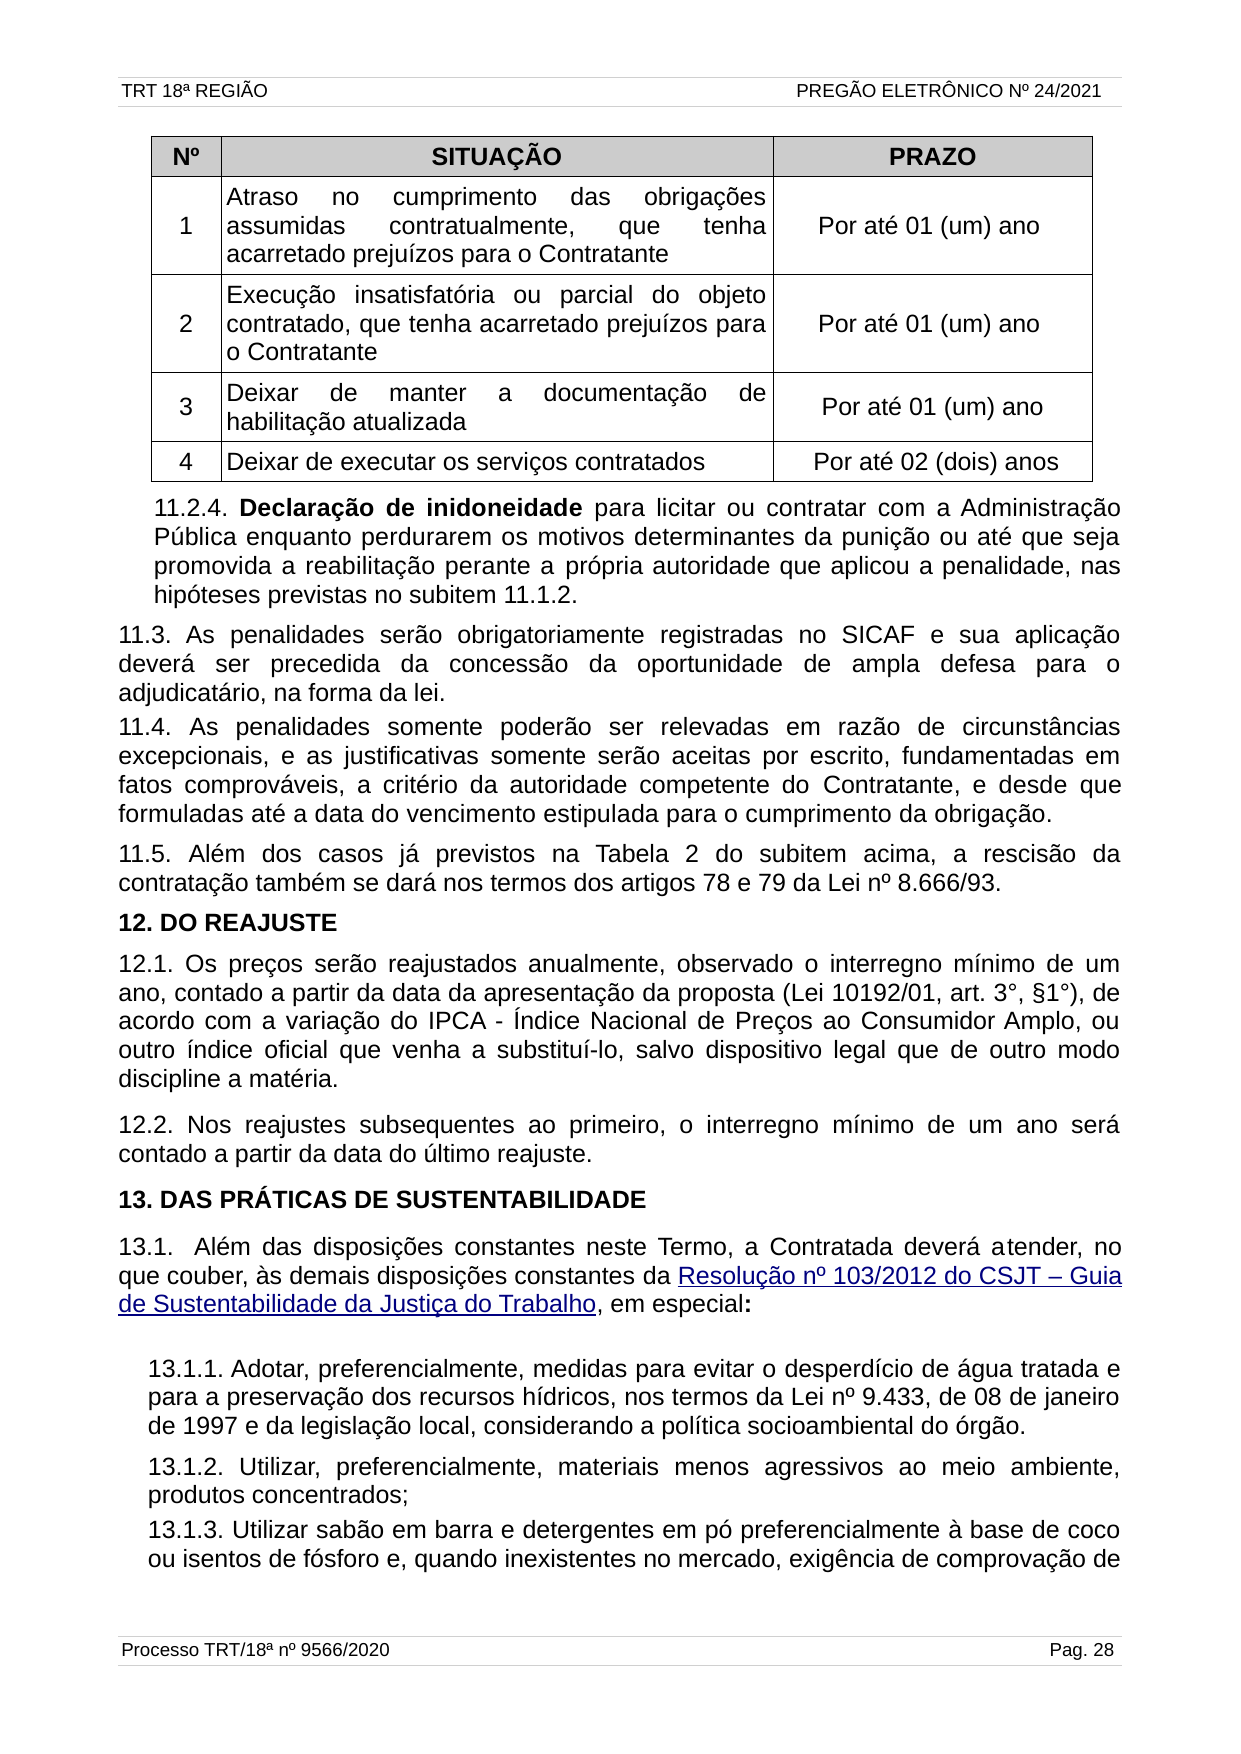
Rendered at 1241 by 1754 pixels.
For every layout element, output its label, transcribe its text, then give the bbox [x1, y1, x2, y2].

table_header Nº [152, 137, 221, 176]
text 11.2.4. Declaração de inidoneidade para licitar ou contratar com a Administração Pública enquanto perdurarem os motivos determinantes da punição ou até que seja promovida a reabilitação perante a própria autoridade que aplicou a penalidade, nas hipóteses previstas no subitem 11.1.2. [153, 493, 1122, 608]
table_cell Por até 02 (dois) anos [774, 442, 1092, 481]
text 11.5. Além dos casos já previstos na Tabela 2 do subitem acima, a rescisão da contratação também se dará nos termos dos artigos 78 e 79 da Lei nº 8.666/93. [118, 839, 1122, 897]
table_cell Por até 01 (um) ano [774, 373, 1092, 441]
table_cell Deixar de manter a documentação de habilitação atualizada [222, 373, 773, 441]
text 13. DAS PRÁTICAS DE SUSTENTABILIDADE [118, 1186, 1122, 1214]
table_header PRAZO [774, 137, 1092, 176]
table_cell 2 [152, 275, 221, 372]
table_cell 1 [152, 177, 221, 274]
text 11.3. As penalidades serão obrigatoriamente registradas no SICAF e sua aplicação deverá ser precedida da concessão da oportunidade de ampla defesa para o adjudicatário, na forma da lei. [118, 620, 1122, 706]
text 13.1.2. Utilizar, preferencialmente, materiais menos agressivos ao meio ambiente, produtos concentrados; [148, 1452, 1122, 1509]
text 12.2. Nos reajustes subsequentes ao primeiro, o interregno mínimo de um ano será contado a partir da data do último reajuste. [118, 1110, 1122, 1168]
table_cell Por até 01 (um) ano [774, 275, 1092, 372]
table_cell Deixar de executar os serviços contratados [222, 442, 773, 481]
table_cell Por até 01 (um) ano [774, 177, 1092, 274]
text 11.4. As penalidades somente poderão ser relevadas em razão de circunstâncias excepcionais, e as justificativas somente serão aceitas por escrito, fundamentadas em fatos comprováveis, a critério da autoridade competente do Contratante, e desde que formuladas até a data do vencimento estipulada para o cumprimento da obrigação. [118, 712, 1122, 827]
table_cell Atraso no cumprimento das obrigações assumidas contratualmente, que tenha acarretado prejuízos para o Contratante [222, 177, 773, 274]
table_cell Execução insatisfatória ou parcial do objeto contratado, que tenha acarretado prejuízos para o Contratante [222, 275, 773, 372]
text 13.1.3. Utilizar sabão em barra e detergentes em pó preferencialmente à base de coco ou isentos de fósforo e, quando inexistentes no mercado, exigência de comprovação de [148, 1515, 1122, 1573]
text 13.1.1. Adotar, preferencialmente, medidas para evitar o desperdício de água tratada e para a preservação dos recursos hídricos, nos termos da Lei nº 9.433, de 08 de janeiro de 1997 e da legislação local, considerando a política socioambiental do órgão. [148, 1354, 1122, 1440]
text 13.1. Além das disposições constantes neste Termo, a Contratada deverá atender, no que couber, às demais disposições constantes da Resolução nº 103/2012 do CSJT – Guia de Sustentabilidade da Justiça do Trabalho, em especial: [118, 1232, 1122, 1318]
text 12.1. Os preços serão reajustados anualmente, observado o interregno mínimo de um ano, contado a partir da data da apresentação da proposta (Lei 10192/01, art. 3°, §1°), de acordo com a variação do IPCA - Índice Nacional de Preços ao Consumidor Amplo, ou outro índice oficial que venha a substituí-lo, salvo dispositivo legal que de outro modo discipline a matéria. [118, 949, 1122, 1093]
table_header SITUAÇÃO [222, 137, 773, 176]
text 12. DO REAJUSTE [118, 908, 1122, 937]
table_cell 3 [152, 373, 221, 441]
table_cell 4 [152, 442, 221, 481]
